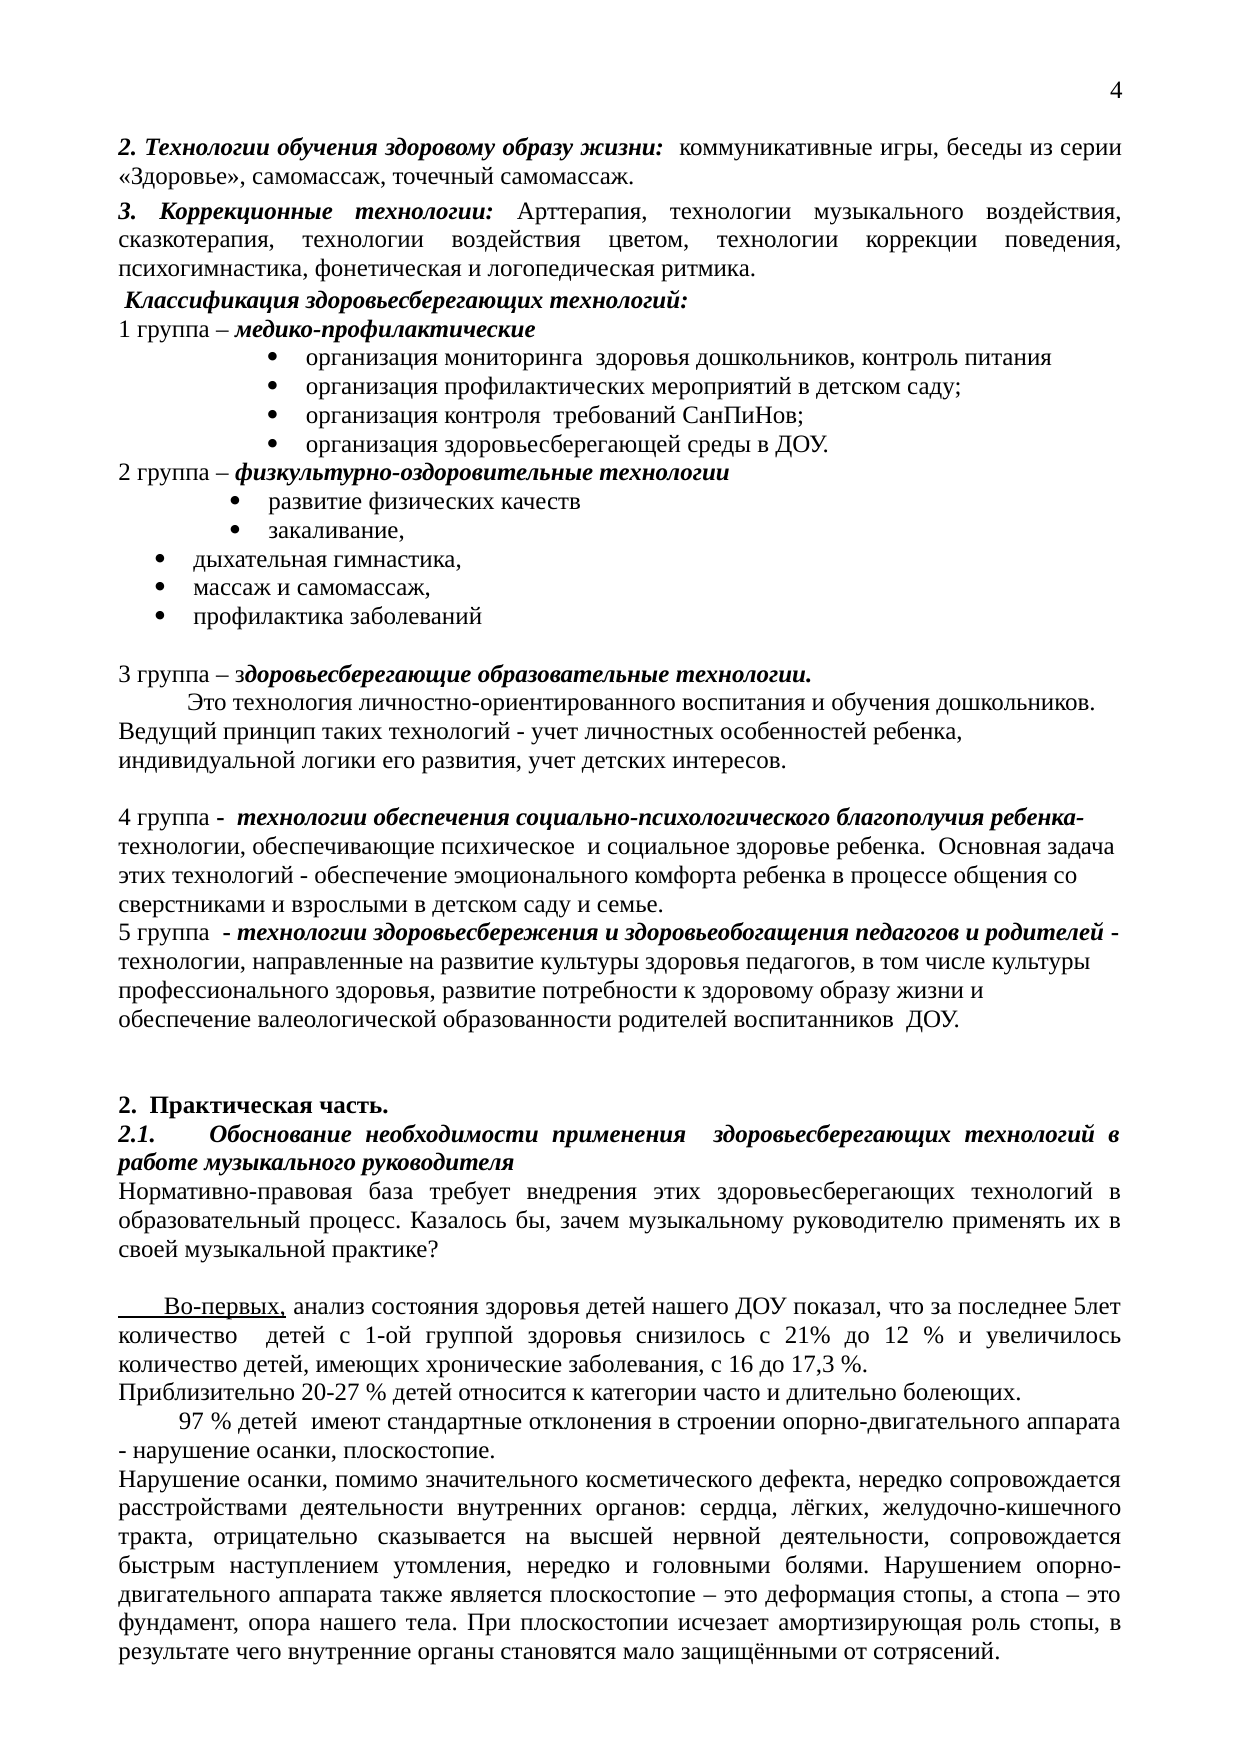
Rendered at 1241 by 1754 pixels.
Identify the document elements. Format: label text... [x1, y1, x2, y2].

text 2. Практическая часть. [118, 1090, 1122, 1119]
text 2 группа – физкультурно-оздоровительные технологии [118, 457, 1122, 486]
text Нормативно-правовая база требует внедрения этих здоровьесберегающих технологий в образовательный процесс. Казалось бы, зачем музыкальному руководителю применять их в своей музыкальной практике? [118, 1176, 1122, 1262]
list профилактика заболеваний [156, 601, 1122, 630]
text 1 группа – медико-профилактические [118, 314, 1122, 342]
text Приблизительно 20-27 % детей относится к категории часто и длительно болеющих. [118, 1377, 1122, 1406]
text 2. Технологии обучения здоровому образу жизни: коммуникативные игры, беседы из серии «Здоровье», самомассаж, точечный самомассаж. [118, 132, 1122, 190]
text 4 группа - технологии обеспечения социально-психологического благополучия ребенка- технологии, обеспечивающие психическое и социальное здоровье ребенка. Основная задача этих технологий - обеспечение эмоционального комфорта ребенка в процессе общения со сверстниками и взрослыми в детском саду и семье. [118, 802, 1122, 917]
text 3. Коррекционные технологии: Арттерапия, технологии музыкального воздействия, сказкотерапия, технологии воздействия цветом, технологии коррекции поведения, психогимнастика, фонетическая и логопедическая ритмика. [118, 196, 1122, 282]
list организация здоровьесберегающей среды в ДОУ. [268, 429, 1122, 457]
text Это технология личностно-ориентированного воспитания и обучения дошкольников. Ведущий принцип таких технологий - учет личностных особенностей ребенка, индивидуальной логики его развития, учет детских интересов. [118, 687, 1122, 774]
text Нарушение осанки, помимо значительного косметического дефекта, нередко сопровождается расстройствами деятельности внутренних органов: сердца, лёгких, желудочно-кишечного тракта, отрицательно сказывается на высшей нервной деятельности, сопровождается быстрым наступлением утомления, нередко и головными болями. Нарушением опорно-двигательного аппарата также является плоскостопие – это деформация стопы, а стопа – это фундамент, опора нашего тела. При плоскостопии исчезает амортизирующая роль стопы, в результате чего внутренние органы становятся мало защищёнными от сотрясений. [118, 1464, 1122, 1665]
text 3 группа – здоровьесберегающие образовательные технологии. [118, 659, 1137, 687]
list организация профилактических мероприятий в детском саду; [268, 371, 1122, 400]
list организация мониторинга здоровья дошкольников, контроль питания [268, 342, 1122, 371]
text Классификация здоровьесберегающих технологий: [124, 285, 1137, 314]
list организация контроля требований СанПиНов; [268, 400, 1122, 429]
list дыхательная гимнастика, [156, 544, 1122, 572]
text 5 группа - технологии здоровьесбережения и здоровьеобогащения педагогов и родителей - технологии, направленные на развитие культуры здоровья педагогов, в том числе культуры профессионального здоровья, развитие потребности к здоровому образу жизни и обеспечение валеологической образованности родителей воспитанников ДОУ. [118, 917, 1122, 1032]
list развитие физических качеств [231, 486, 1122, 515]
list массаж и самомассаж, [156, 572, 1122, 601]
list закаливание, [231, 515, 1122, 544]
text Во-первых, анализ состояния здоровья детей нашего ДОУ показал, что за последнее 5лет количество детей с 1-ой группой здоровья снизилось с 21% до 12 % и увеличилось количество детей, имеющих хронические заболевания, с 16 до 17,3 %. [118, 1291, 1122, 1377]
text 2.1. Обоснование необходимости применения здоровьесберегающих технологий в работе музыкального руководителя [118, 1119, 1122, 1176]
text 97 % детей имеют стандартные отклонения в строении опорно-двигательного аппарата - нарушение осанки, плоскостопие. [118, 1406, 1122, 1464]
